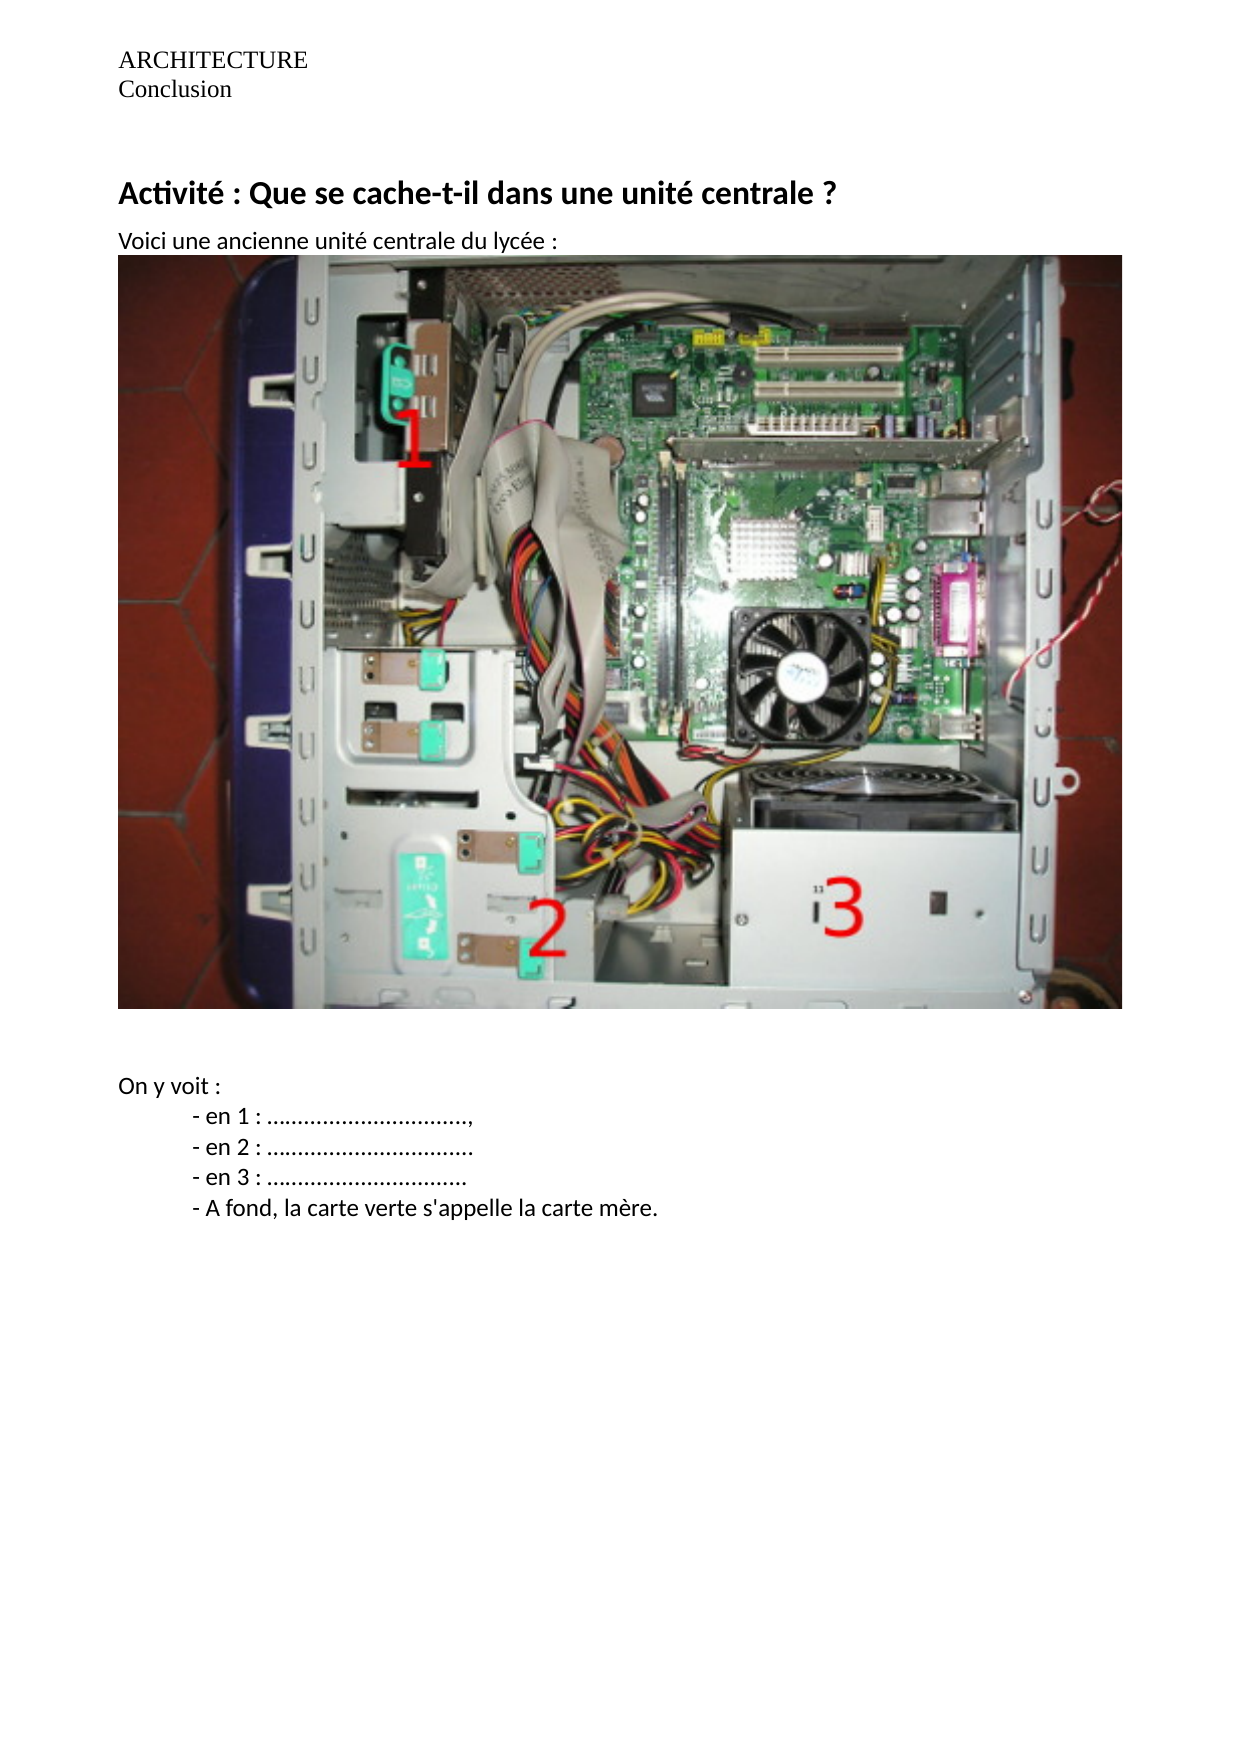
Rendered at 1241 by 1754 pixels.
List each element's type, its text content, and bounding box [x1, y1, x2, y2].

picture [118, 255, 1123, 1009]
subtitle Activité : Que se cache-t-il dans une unité centrale ? [118, 172, 1122, 213]
text - A fond, la carte verte s'appelle la carte mère. [118, 1192, 1122, 1222]
text On y voit : [118, 1070, 1122, 1100]
text - en 1 : …............................., [118, 1100, 1122, 1131]
text - en 3 : …............................. [118, 1161, 1122, 1192]
text Voici une ancienne unité centrale du lycée : [118, 225, 1122, 255]
text - en 2 : ….............................. [118, 1131, 1122, 1161]
